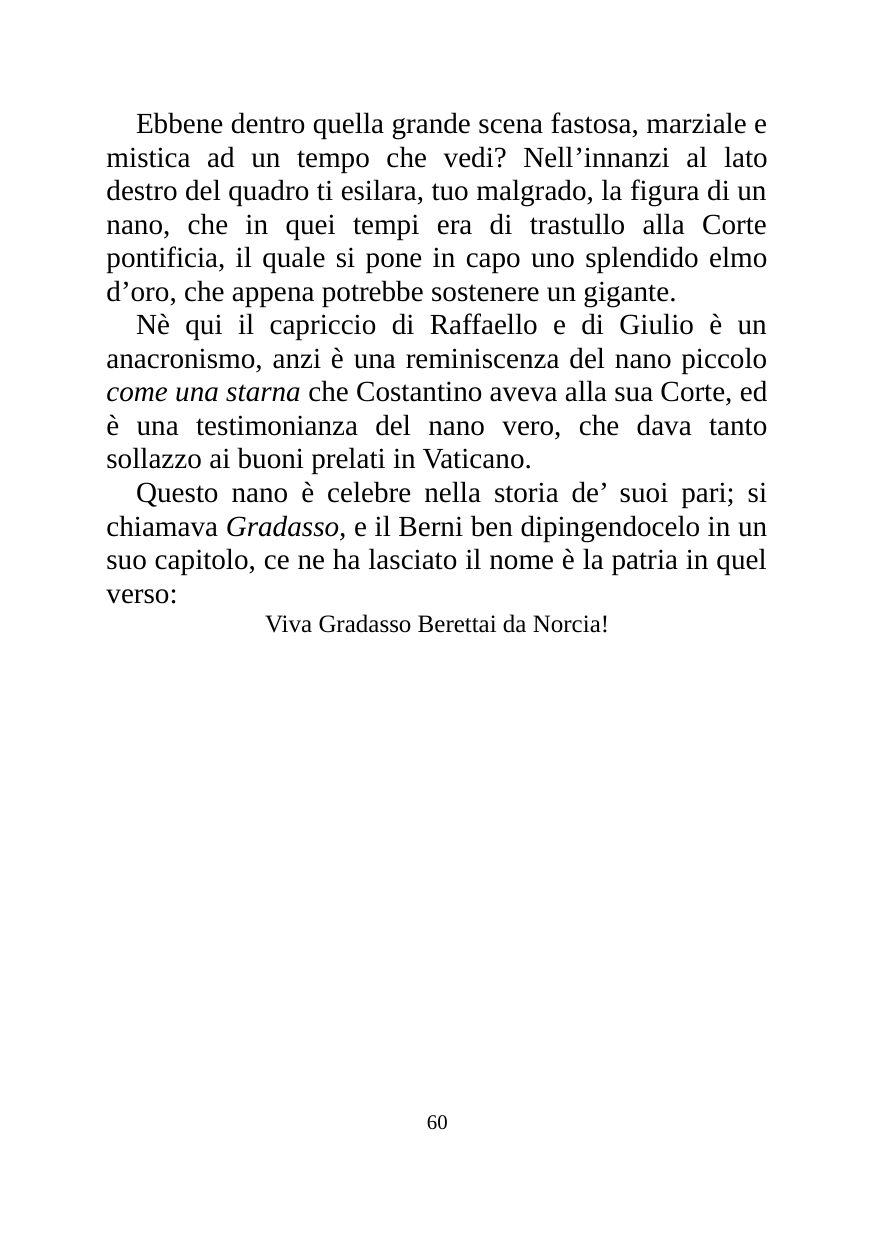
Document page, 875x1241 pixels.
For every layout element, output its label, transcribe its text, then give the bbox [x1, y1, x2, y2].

text Viva Gradasso Berettai da Norcia! [106, 609, 768, 638]
text Questo nano è celebre nella storia de’ suoi pari; si chiamava Gradasso, e il Berni ben dipingendocelo in un suo capitolo, ce ne ha lasciato il nome è la patria in quel verso: [106, 475, 768, 609]
text Nè qui il capriccio di Raffaello e di Giulio è un anacronismo, anzi è una reminiscenza del nano piccolo come una starna che Costantino aveva alla sua Corte, ed è una testimonianza del nano vero, che dava tanto sollazzo ai buoni prelati in Vaticano. [106, 307, 768, 475]
text Ebbene dentro quella grande scena fastosa, marziale e mistica ad un tempo che vedi? Nell’innanzi al lato destro del quadro ti esilara, tuo malgrado, la figura di un nano, che in quei tempi era di trastullo alla Corte pontificia, il quale si pone in capo uno splendido elmo d’oro, che appena potrebbe sostenere un gigante. [106, 106, 768, 307]
